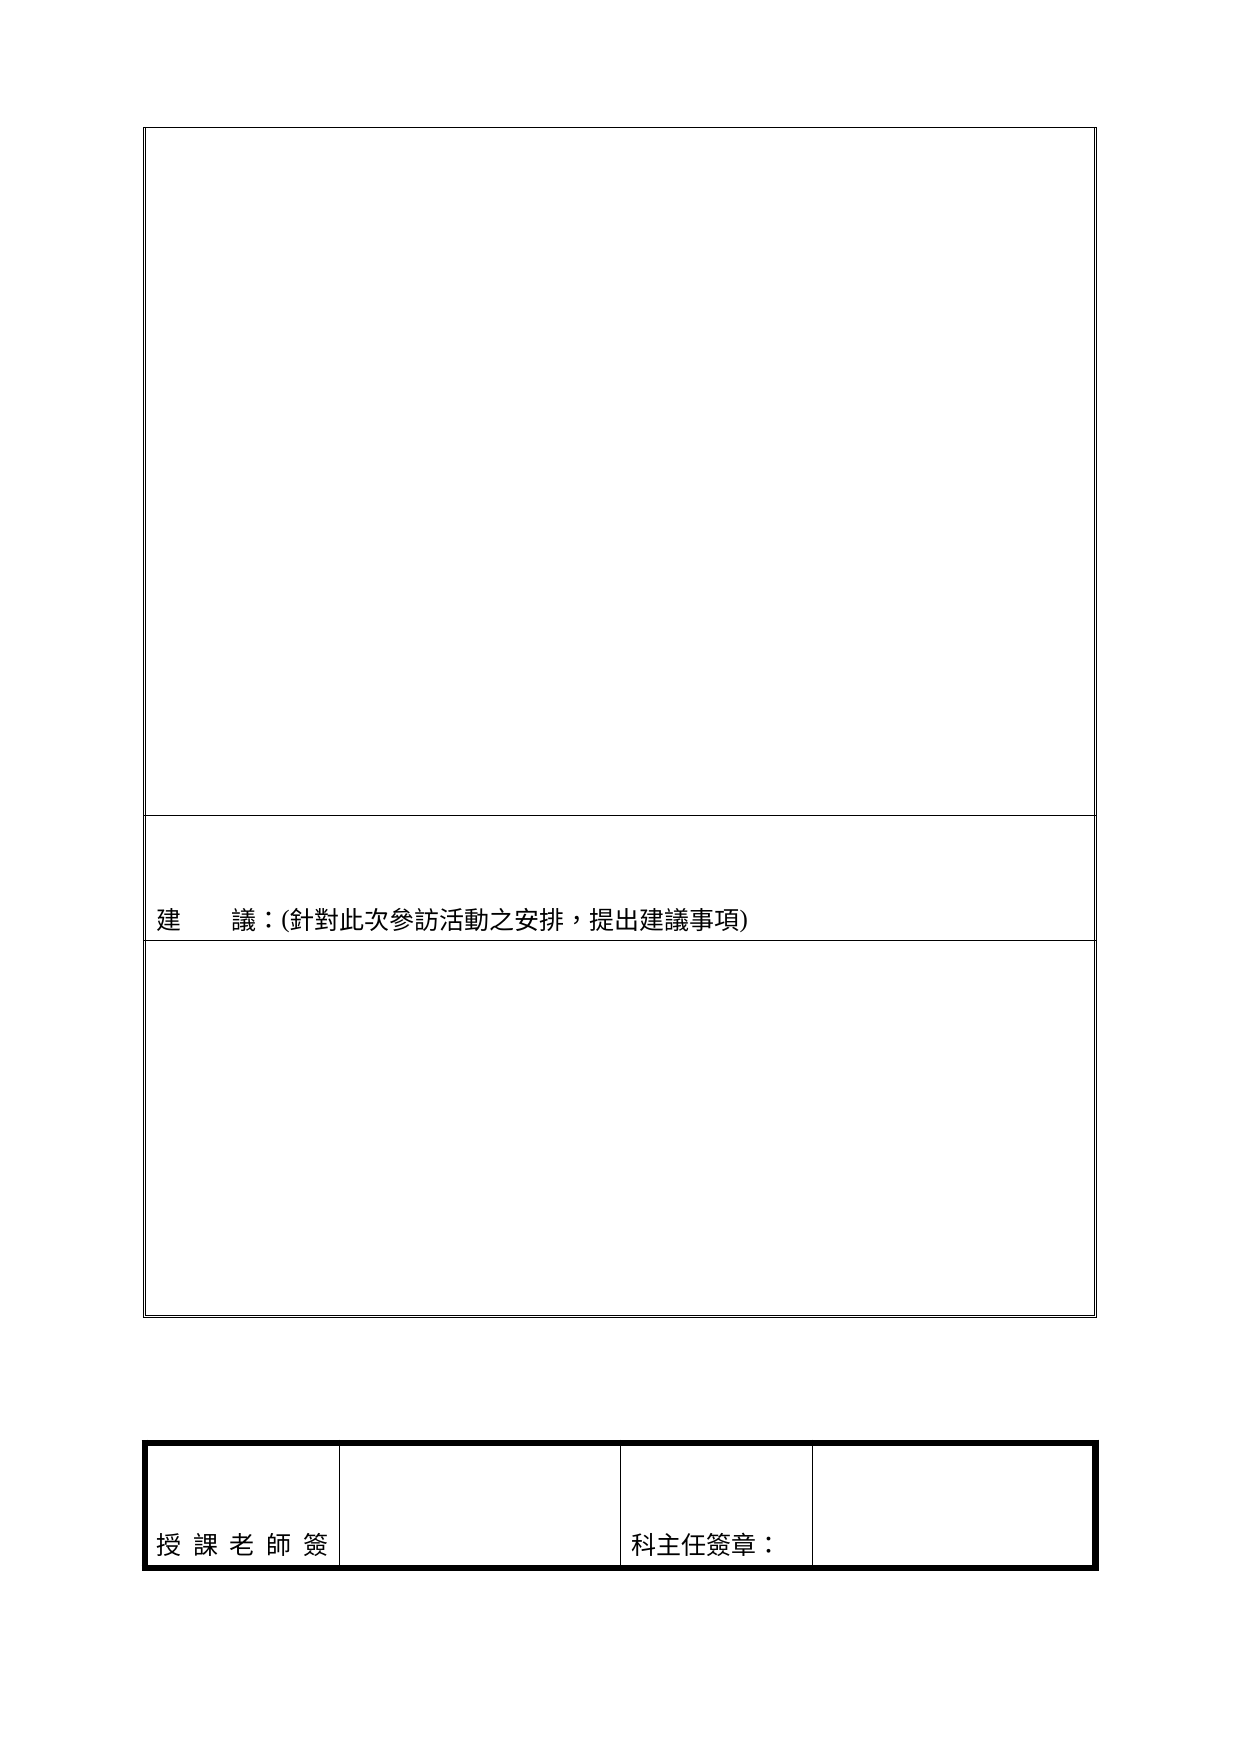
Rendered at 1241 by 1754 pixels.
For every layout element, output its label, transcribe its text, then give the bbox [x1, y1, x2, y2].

table_header 科主任簽章： [621, 1446, 812, 1564]
table_cell [146, 941, 1094, 1314]
table_cell 建 議：(針對此次參訪活動之安排，提出建議事項) [146, 816, 1094, 939]
table_header [340, 1446, 620, 1564]
table_cell [146, 128, 1094, 814]
table_header [813, 1446, 1092, 1564]
table_header 授課老師簽 [148, 1446, 339, 1564]
